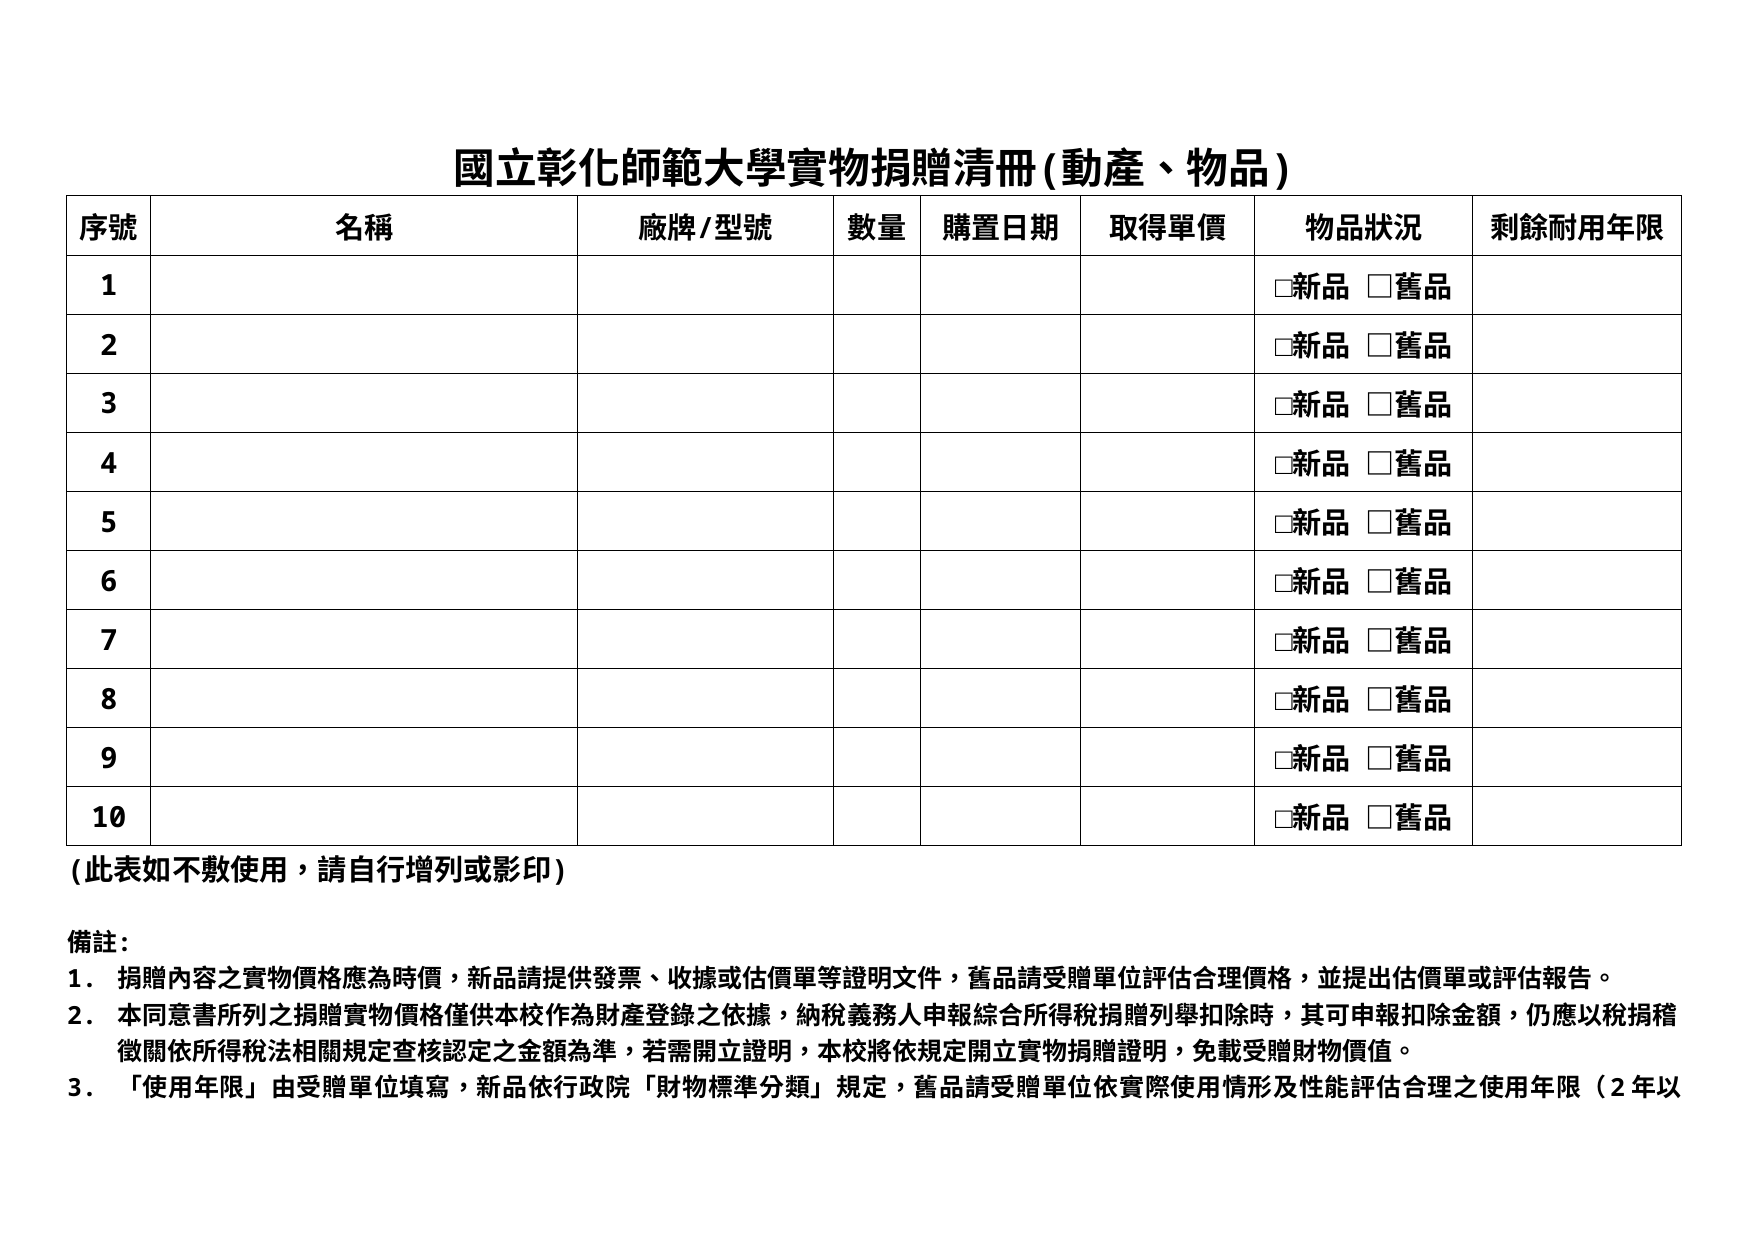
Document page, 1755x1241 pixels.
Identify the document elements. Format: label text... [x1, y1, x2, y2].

table_cell 7 [67, 610, 150, 668]
table_cell □新品 □舊品 [1255, 669, 1472, 727]
table_cell [921, 787, 1080, 845]
table_cell [921, 610, 1080, 668]
table_header 剩餘耐用年限 [1473, 196, 1681, 254]
text (此表如不敷使用，請自行增列或影印) [67, 846, 1681, 888]
table_cell [1081, 374, 1254, 432]
table_cell [834, 433, 920, 491]
table_cell [151, 669, 577, 727]
table_cell [578, 787, 833, 845]
table_cell [578, 256, 833, 313]
table_header 數量 [834, 196, 920, 254]
text 2. 本同意書所列之捐贈實物價格僅供本校作為財產登錄之依據，納稅義務人申報綜合所得稅捐贈列舉扣除時，其可申報扣除金額，仍應以稅捐稽徵關依所得稅法相關規定查核認定之金額為準，若需開立證明，本校將依規定開立實物捐贈證明，免載受贈財物價值。 [67, 995, 1681, 1068]
table_cell 1 [67, 256, 150, 313]
table_cell [1473, 728, 1681, 786]
table_cell □新品 □舊品 [1255, 315, 1472, 373]
table_cell [151, 787, 577, 845]
table_cell [1081, 256, 1254, 313]
table_cell □新品 □舊品 [1255, 374, 1472, 432]
table_cell □新品 □舊品 [1255, 256, 1472, 313]
table_header 廠牌/型號 [578, 196, 833, 254]
table_cell [1081, 669, 1254, 727]
table_cell [1081, 492, 1254, 550]
table_cell [578, 551, 833, 609]
table_cell 6 [67, 551, 150, 609]
table_cell [921, 433, 1080, 491]
table_cell [834, 728, 920, 786]
table_header 取得單價 [1081, 196, 1254, 254]
table_cell [151, 315, 577, 373]
table_cell [1473, 374, 1681, 432]
text 3. 「使用年限」由受贈單位填寫，新品依行政院「財物標準分類」規定，舊品請受贈單位依實際使用情形及性能評估合理之使用年限（2年以 [67, 1068, 1681, 1104]
table_cell □新品 □舊品 [1255, 551, 1472, 609]
text 1. 捐贈內容之實物價格應為時價，新品請提供發票、收據或估價單等證明文件，舊品請受贈單位評估合理價格，並提出估價單或評估報告。 [67, 959, 1681, 995]
table_cell [578, 610, 833, 668]
table_cell 2 [67, 315, 150, 373]
table_cell 3 [67, 374, 150, 432]
table_cell [1473, 787, 1681, 845]
table_cell [1081, 433, 1254, 491]
table_cell [921, 728, 1080, 786]
table_cell [1081, 610, 1254, 668]
table_cell [921, 669, 1080, 727]
table_cell [834, 669, 920, 727]
table_cell [578, 315, 833, 373]
table_cell [151, 433, 577, 491]
table_cell [1473, 315, 1681, 373]
table_cell [1081, 728, 1254, 786]
table_cell [834, 256, 920, 313]
table_cell [578, 728, 833, 786]
table_cell [834, 492, 920, 550]
table_cell □新品 □舊品 [1255, 492, 1472, 550]
table_cell [1473, 256, 1681, 313]
table_header 名稱 [151, 196, 577, 254]
table_cell [921, 492, 1080, 550]
table_cell 9 [67, 728, 150, 786]
table_cell 5 [67, 492, 150, 550]
table_cell [1473, 551, 1681, 609]
table_cell [151, 256, 577, 313]
table_cell [578, 669, 833, 727]
table_cell [834, 787, 920, 845]
table_header 購置日期 [921, 196, 1080, 254]
table_cell [1473, 492, 1681, 550]
table_cell □新品 □舊品 [1255, 728, 1472, 786]
table_cell 4 [67, 433, 150, 491]
table_cell [1081, 315, 1254, 373]
table_cell [921, 551, 1080, 609]
table_cell □新品 □舊品 [1255, 610, 1472, 668]
table_cell [151, 610, 577, 668]
table_cell □新品 □舊品 [1255, 433, 1472, 491]
table_cell [1473, 669, 1681, 727]
table_cell □新品 □舊品 [1255, 787, 1472, 845]
table_cell [578, 492, 833, 550]
table_cell [578, 374, 833, 432]
table_cell [921, 374, 1080, 432]
text 國立彰化師範大學實物捐贈清冊(動產、物品) [67, 135, 1681, 195]
table_cell [834, 551, 920, 609]
table_cell [1081, 551, 1254, 609]
table_cell [834, 610, 920, 668]
table_cell [921, 315, 1080, 373]
table_cell [834, 315, 920, 373]
table_cell [151, 728, 577, 786]
table_header 序號 [67, 196, 150, 254]
table_cell [151, 374, 577, 432]
table_cell 8 [67, 669, 150, 727]
table_cell 10 [67, 787, 150, 845]
table_cell [1473, 610, 1681, 668]
table_cell [151, 492, 577, 550]
table_cell [834, 374, 920, 432]
table_cell [921, 256, 1080, 313]
table_cell [151, 551, 577, 609]
text 備註: [67, 923, 1681, 959]
table_cell [578, 433, 833, 491]
table_cell [1473, 433, 1681, 491]
table_cell [1081, 787, 1254, 845]
table_header 物品狀況 [1255, 196, 1472, 254]
